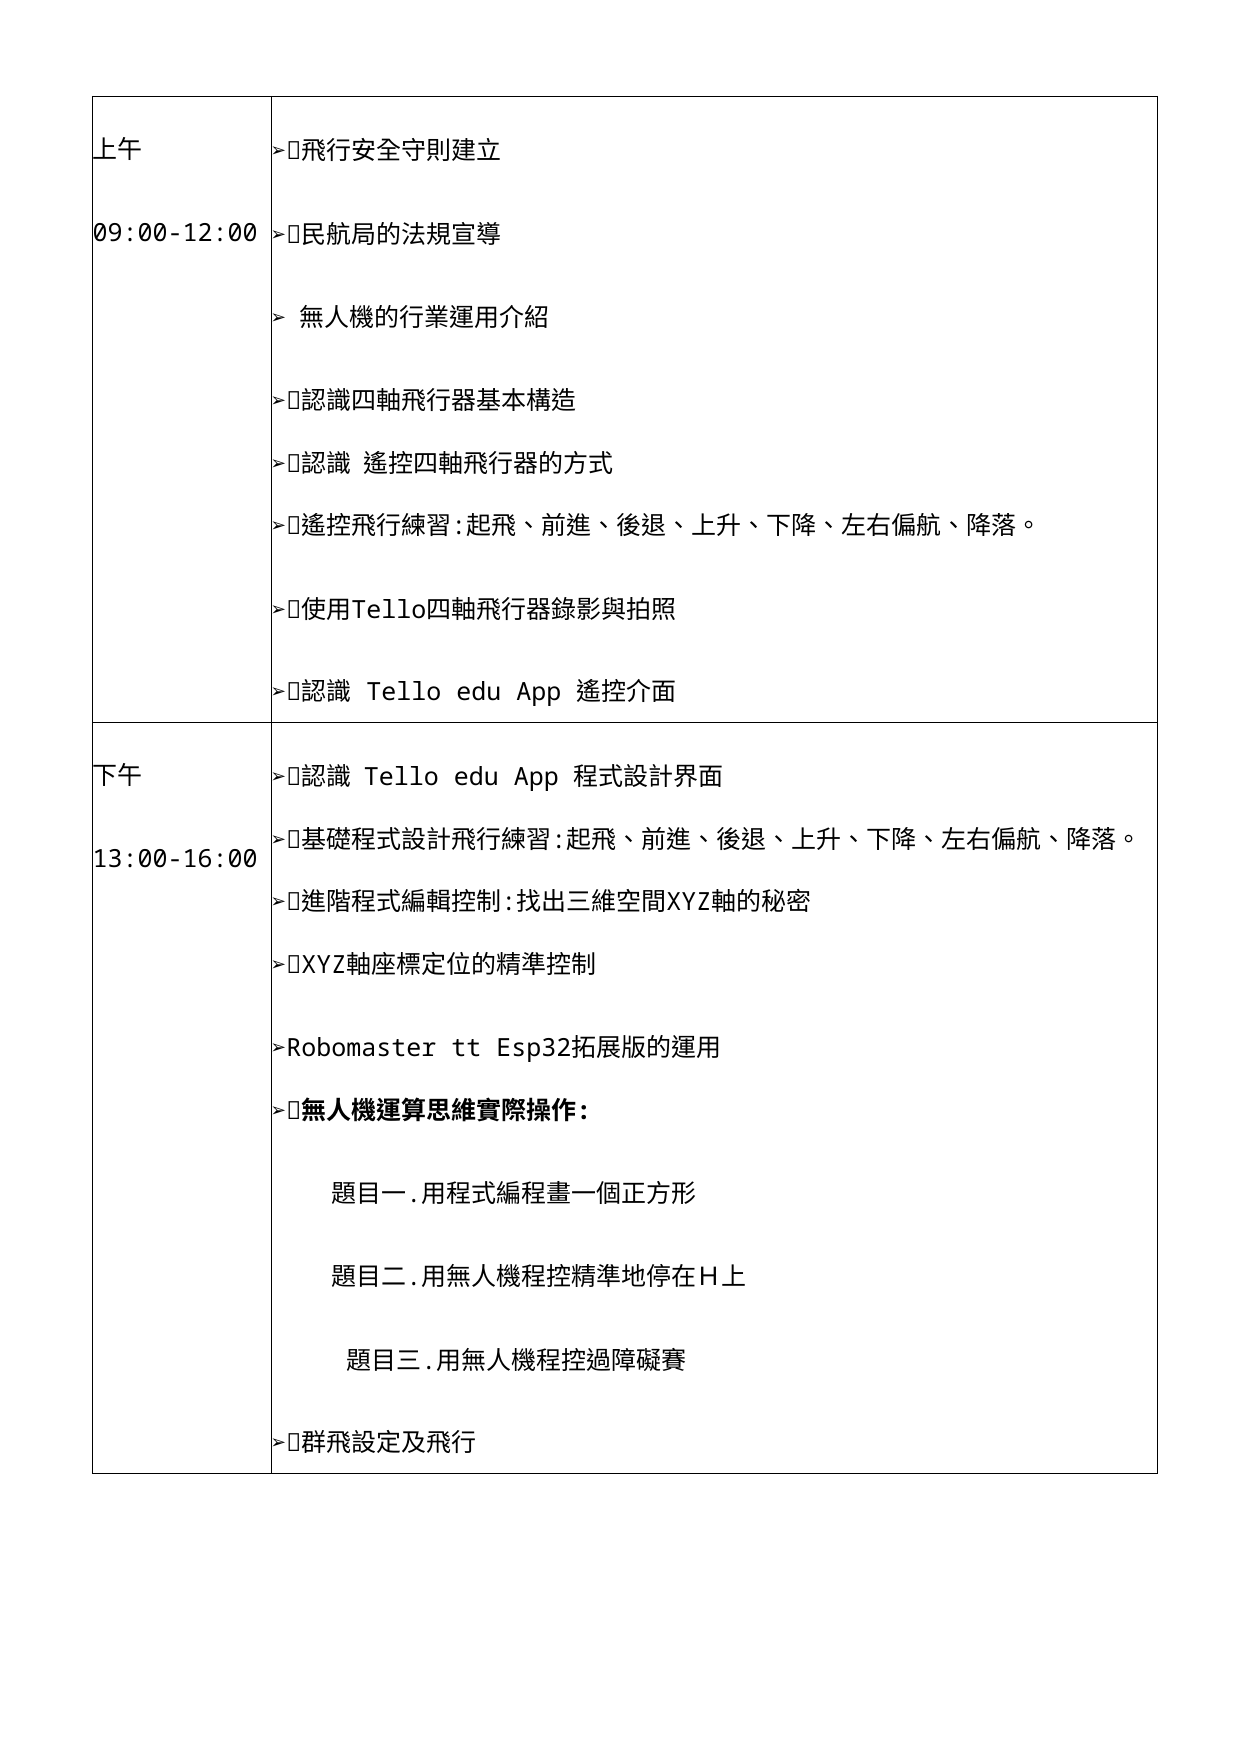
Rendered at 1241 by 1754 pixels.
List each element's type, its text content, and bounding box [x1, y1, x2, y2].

table_cell ➢飛行安全守則建立 ➢民航局的法規宣導 ➢ 無人機的行業運用介紹 ➢認識四軸飛行器基本構造 ➢認識 遙控四軸飛行器的方式 ➢遙控飛行練習:起飛、前進、後退、上升、下降、左右偏航、降落。 ➢使用Tello四軸飛行器錄影與拍照 ➢認識 Tello edu App 遙控介面 [272, 97, 1157, 722]
table_header 方曙商工高級中等學校智慧無人機教師研習實施計畫 壹、前言 為培養學生的科技素養，藉由透過運用科技工具及使用材料與資源，激發學生動手實作，活化資訊教育，落實STEM教育素養，本次研習協助教師了解「AI無人機飛控暨AI智慧控制創意賽」，從而鼓勵學生將科技領域學習到的相關知識與技能發揮於競賽過程中，進而促使學生透過準備與體驗智慧無人機競賽，深化AI無人機程式控制及操作原理等技能，同時協助培訓比賽選手。 貳、目的： 一、促進動力機械群與生活科技科教師合作交流。 二、增進教師專業知能，以賽促教，為指導學生競賽或專題作準備。 三、激發教師教學創意，融入教學，拓展學生對科技應用的視野。 叁、主辦單位：方曙商工高級中等學校 肆、研習日期：113年1月30日星期二 9:00~16:00 伍、研習地點：桃園市龍潭路中原路一段50號 陸、研習講師：先創公司 林書傑講師 柒、報名人數：以40人為限。 捌、報名方式：一律全國教師網上報名課程代碼；4194685，依先後順序錄取，額滿為止。 玖、注意事項： 1. 參加研習教師請自備Android手機、電腦、平板、傳輸線及室內無人機。 2. 本次研習使用自走車實習套件，2人1組，研習後老師們能帶回去。 3. 全程參與教師核予研習時數6小時。 4. 本活動免費參加，提供午餐，參加教師差假請依各校規定自行辦理。 拾、聯絡單位：方曙商工 葉芳君老師 地址：桃園市龍潭區中原路一段50號 電話：03-4796345 #122 拾壹、其他本計畫由校長核准後實施，修正時亦同。 AI四軸飛行器~教學研習課程大綱 [80, 96, 92, 1474]
table_cell 上午 09:00-12:00 [93, 97, 271, 722]
table_cell 下午 13:00-16:00 [93, 723, 271, 1473]
table_cell ➢認識 Tello edu App 程式設計界面 ➢基礎程式設計飛行練習:起飛、前進、後退、上升、下降、左右偏航、降落。 ➢進階程式編輯控制:找出三維空間XYZ軸的秘密 ➢XYZ軸座標定位的精準控制 ➢Robomaster tt Esp32拓展版的運用 ➢無人機運算思維實際操作: 題目一.用程式編程畫一個正方形 題目二.用無人機程控精準地停在Ｈ上 題目三.用無人機程控過障礙賽 ➢群飛設定及飛行 [272, 723, 1157, 1473]
